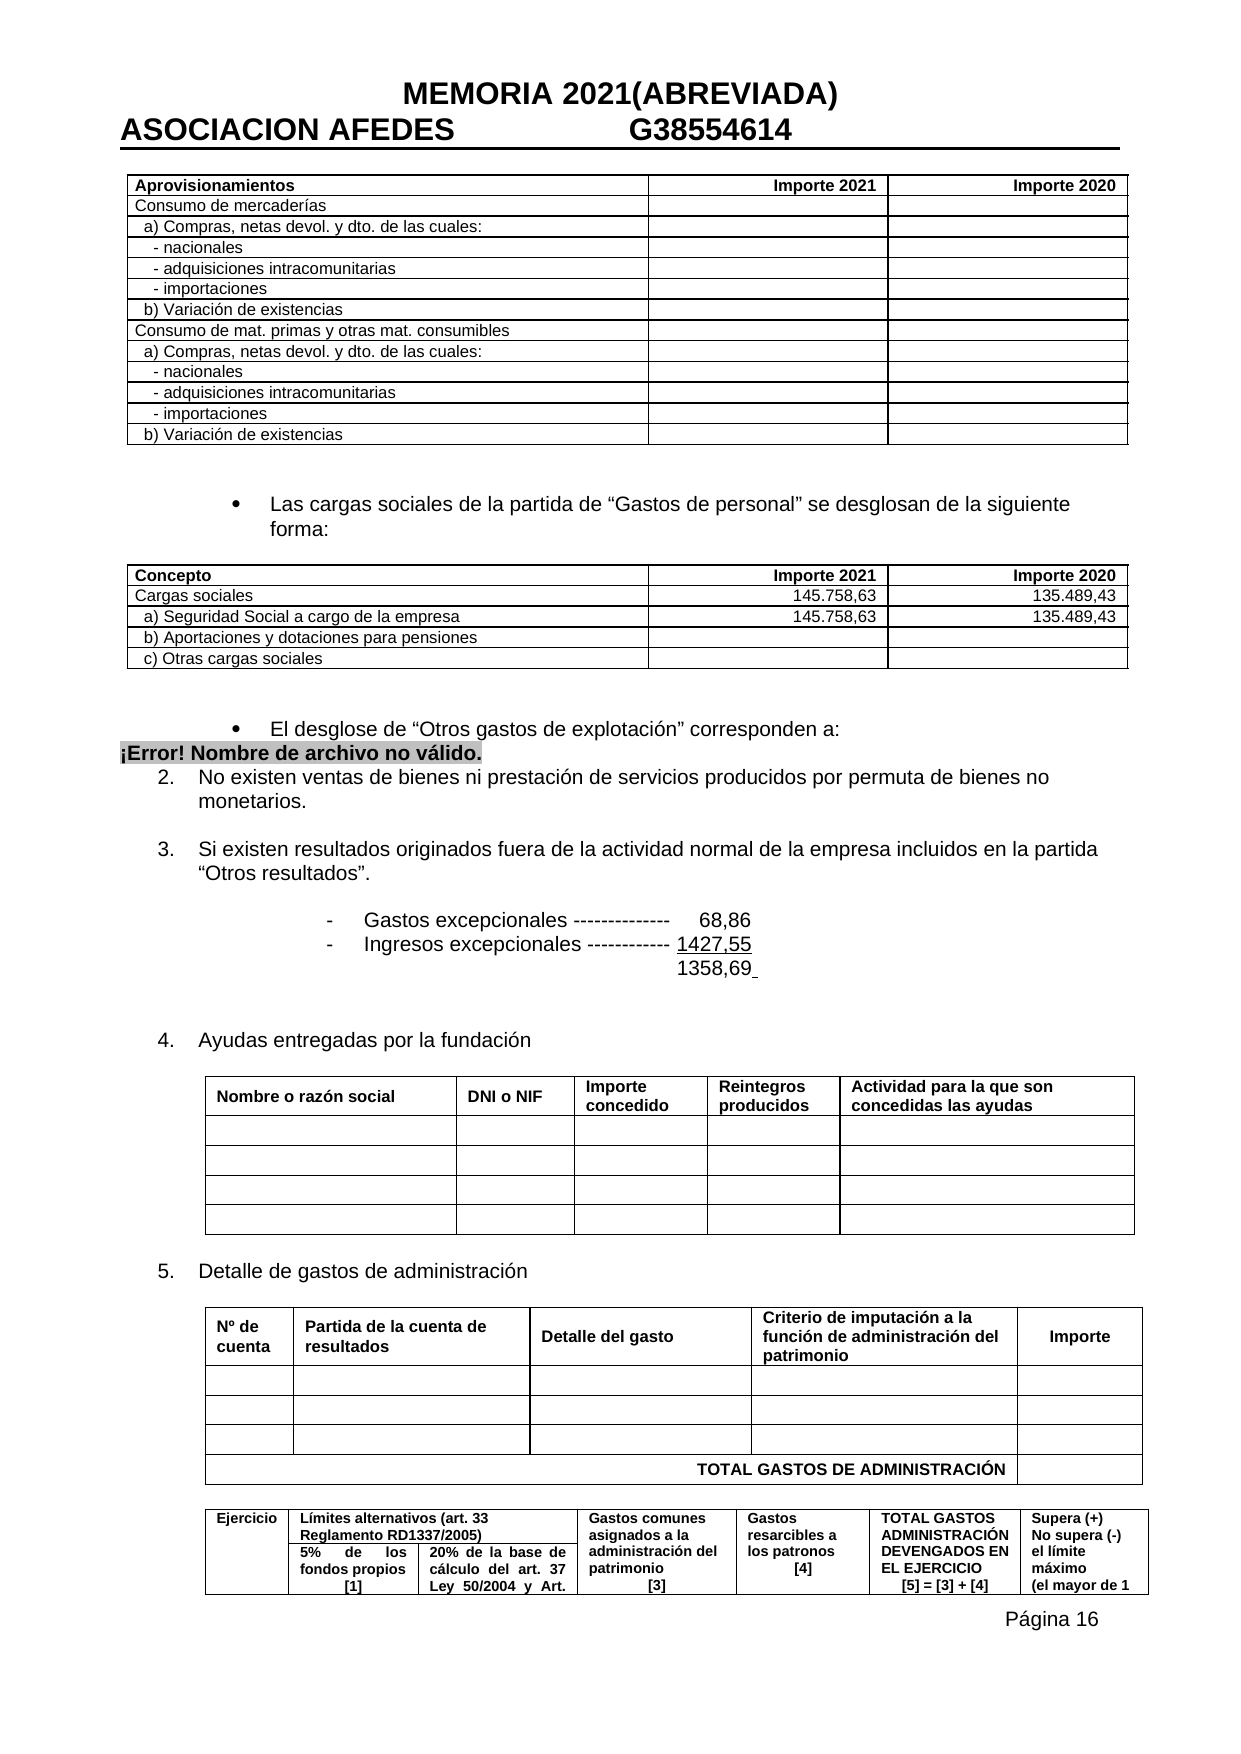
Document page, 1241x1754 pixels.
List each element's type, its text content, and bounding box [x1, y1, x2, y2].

text ¡Error! Nombre de archivo no válido. [120, 741, 1120, 764]
table_header Ejercicio [206, 1510, 288, 1594]
table_cell [294, 1425, 529, 1454]
table_cell [649, 424, 887, 443]
table_cell c) Otras cargas sociales [128, 648, 648, 668]
table_cell [649, 279, 887, 298]
table_cell [1018, 1425, 1142, 1454]
text 1358,69 [562, 956, 1120, 980]
table_cell [649, 321, 887, 340]
table_cell [708, 1205, 839, 1234]
table_cell [708, 1176, 839, 1204]
table_cell [457, 1116, 574, 1145]
table_cell a) Compras, netas devol. y dto. de las cuales: [128, 341, 648, 361]
table_cell a) Compras, netas devol. y dto. de las cuales: [128, 217, 648, 236]
table_cell [649, 238, 887, 257]
table_cell [841, 1205, 1134, 1234]
table_header Importe [1018, 1308, 1142, 1365]
table_cell b) Aportaciones y dotaciones para pensiones [128, 628, 648, 647]
table_cell [206, 1425, 293, 1454]
table_cell [649, 341, 887, 361]
table_cell [531, 1425, 751, 1454]
table_cell 5% de los fondos propios [1] [289, 1544, 418, 1594]
table_cell [457, 1176, 574, 1204]
table_cell [889, 383, 1127, 402]
table_cell [889, 300, 1127, 319]
table_cell [649, 383, 887, 402]
table_cell Consumo de mercaderías [128, 196, 648, 215]
table_cell [206, 1366, 293, 1395]
table_header TOTAL GASTOS ADMINISTRACIÓN DEVENGADOS EN EL EJERCICIO [5] = [3] + [4] [870, 1510, 1020, 1594]
table_header Detalle del gasto [531, 1308, 751, 1365]
table_cell [889, 404, 1127, 423]
table_header Concepto [128, 566, 648, 585]
table_header Actividad para la que son concedidas las ayudas [841, 1077, 1134, 1115]
table_cell [575, 1176, 707, 1204]
table_cell [575, 1146, 707, 1174]
table_cell TOTAL GASTOS DE ADMINISTRACIÓN [206, 1455, 1017, 1483]
list Detalle de gastos de administración [157, 1259, 1120, 1283]
table_cell [649, 300, 887, 319]
table_cell [752, 1396, 1017, 1424]
table_header Partida de la cuenta de resultados [294, 1308, 529, 1365]
table_header Gastos comunes asignados a la administración del patrimonio [3] [578, 1510, 736, 1594]
table_cell 135.489,43 [889, 607, 1127, 626]
table_cell [206, 1116, 456, 1145]
table_cell [889, 341, 1127, 361]
table_cell [649, 648, 887, 668]
table_header Nombre o razón social [206, 1077, 456, 1115]
list El desglose de “Otros gastos de explotación” corresponden a: [232, 716, 1120, 741]
table_cell [206, 1396, 293, 1424]
table_header Criterio de imputación a la función de administración del patrimonio [752, 1308, 1017, 1365]
table_header Importe 2021 [649, 566, 887, 585]
table_cell a) Seguridad Social a cargo de la empresa [128, 607, 648, 626]
table_cell [457, 1146, 574, 1174]
table_cell 145.758,63 [649, 607, 887, 626]
table_cell [206, 1146, 456, 1174]
table_cell [752, 1425, 1017, 1454]
table_header Nº de cuenta [206, 1308, 293, 1365]
table_cell Cargas sociales [128, 586, 648, 605]
table_header DNI o NIF [457, 1077, 574, 1115]
table_cell [1018, 1455, 1142, 1483]
table_cell [841, 1176, 1134, 1204]
table_cell [457, 1205, 574, 1234]
table_header Importe concedido [575, 1077, 707, 1115]
list Gastos excepcionales -------------- 68,86 [326, 908, 1120, 932]
table_cell [889, 196, 1127, 215]
table_cell [889, 648, 1127, 668]
table_cell [889, 362, 1127, 381]
table_header Importe 2020 [889, 566, 1127, 585]
table_cell [575, 1116, 707, 1145]
list Ayudas entregadas por la fundación [157, 1028, 1120, 1052]
table_cell [294, 1396, 529, 1424]
table_cell b) Variación de existencias [128, 424, 648, 443]
table_cell [708, 1146, 839, 1174]
list Ingresos excepcionales ------------ 1427,55 [326, 932, 1120, 956]
table_cell [889, 321, 1127, 340]
table_cell [649, 196, 887, 215]
table_cell - adquisiciones intracomunitarias [128, 383, 648, 402]
table_cell [889, 217, 1127, 236]
table_cell [206, 1205, 456, 1234]
list No existen ventas de bienes ni prestación de servicios producidos por permuta de bienes no monetarios. [157, 764, 1120, 812]
table_cell [889, 238, 1127, 257]
table_header Importe 2021 [649, 176, 887, 195]
table_header Supera (+) No supera (-) el límite máximo (el mayor de 1 [1021, 1510, 1148, 1594]
table_cell - importaciones [128, 279, 648, 298]
table_header Aprovisionamientos [128, 176, 648, 195]
table_cell - nacionales [128, 238, 648, 257]
table_header Límites alternativos (art. 33 Reglamento RD1337/2005) [289, 1510, 577, 1543]
table_cell [206, 1176, 456, 1204]
table_cell [889, 424, 1127, 443]
table_cell [841, 1146, 1134, 1174]
table_cell - adquisiciones intracomunitarias [128, 258, 648, 278]
table_cell [649, 404, 887, 423]
list Si existen resultados originados fuera de la actividad normal de la empresa incluidos en la partida “Otros resultados”. [157, 836, 1120, 884]
table_cell [1018, 1366, 1142, 1395]
table_cell Consumo de mat. primas y otras mat. consumibles [128, 321, 648, 340]
table_cell [294, 1366, 529, 1395]
table_cell [889, 279, 1127, 298]
table_header Importe 2020 [889, 176, 1127, 195]
table_cell [841, 1116, 1134, 1145]
table_cell - nacionales [128, 362, 648, 381]
table_cell [889, 628, 1127, 647]
table_cell 135.489,43 [889, 586, 1127, 605]
table_cell [649, 258, 887, 278]
table_cell 20% de la base de cálculo del art. 37 Ley 50/2004 y Art. [419, 1544, 577, 1594]
table_cell 145.758,63 [649, 586, 887, 605]
table_cell [1018, 1396, 1142, 1424]
table_header Reintegros producidos [708, 1077, 839, 1115]
list Las cargas sociales de la partida de “Gastos de personal” se desglosan de la siguiente forma: [232, 492, 1120, 540]
table_cell [708, 1116, 839, 1145]
table_cell [575, 1205, 707, 1234]
table_cell [649, 362, 887, 381]
table_cell [649, 628, 887, 647]
table_cell [752, 1366, 1017, 1395]
table_cell - importaciones [128, 404, 648, 423]
table_cell b) Variación de existencias [128, 300, 648, 319]
table_cell [531, 1396, 751, 1424]
table_cell [649, 217, 887, 236]
table_cell [531, 1366, 751, 1395]
table_cell [889, 258, 1127, 278]
table_header Gastos resarcibles a los patronos [4] [737, 1510, 869, 1594]
